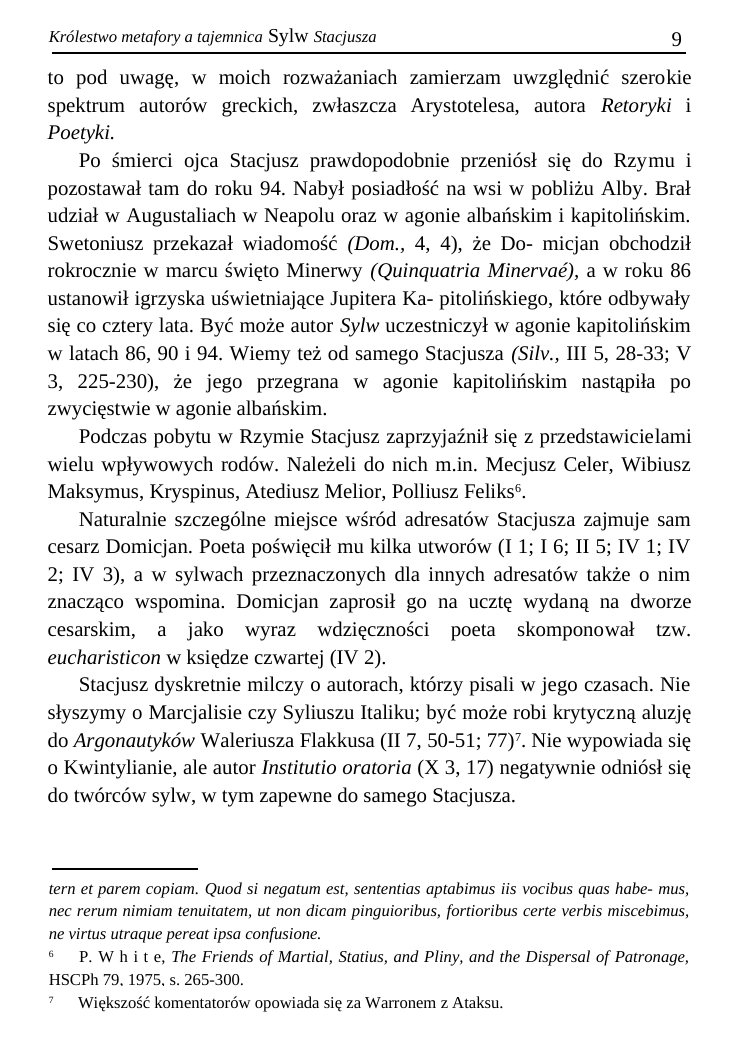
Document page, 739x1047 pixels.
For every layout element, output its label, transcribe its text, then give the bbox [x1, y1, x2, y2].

text Królestwo metafory a tajemnica Sylw Stacjusza [48, 24, 433, 47]
text 9 [671, 27, 688, 51]
text Podczas pobytu w Rzymie Stacjusz zaprzyjaźnił się z przedstawicie­lami wielu wpływowych rodów. Należeli do nich m.in. Mecjusz Celer, Wibiusz Maksymus, Kryspinus, Atediusz Melior, Polliusz Feliks6. [47, 424, 691, 503]
text tern et parem copiam. Quod si negatum est, sententias aptabimus iis vocibus quas habe- mus, nec rerum nimiam tenuitatem, ut non dicam pinguioribus, fortioribus certe verbis miscebimus, ne virtus utraque pereat ipsa confusione. [48, 878, 691, 942]
text to pod uwagę, w moich rozważaniach zamierzam uwzględnić szero­kie spektrum autorów greckich, zwłaszcza Arystotelesa, autora Reto­ryki i Poetyki. [47, 65, 691, 144]
text Naturalnie szczególne miejsce wśród adresatów Stacjusza zajmuje sam cesarz Domicjan. Poeta poświęcił mu kilka utworów (I 1; I 6; II 5; IV 1; IV 2; IV 3), a w sylwach przeznaczonych dla innych adresatów także o nim znacząco wspomina. Domicjan zaprosił go na ucztę wyda­ną na dworze cesarskim, a jako wyraz wdzięczności poeta skompono­wał tzw. eucharisticon w księdze czwartej (IV 2). [47, 507, 691, 669]
text Stacjusz dyskretnie milczy o autorach, którzy pisali w jego czasach. Nie słyszymy o Marcjalisie czy Syliuszu Italiku; być może robi krytycz­ną aluzję do Argonautyków Waleriusza Flakkusa (II 7, 50-51; 77)7. Nie wypowiada się o Kwintylianie, ale autor Institutio oratoria (X 3, 17) negatywnie odniósł się do twórców sylw, w tym zapewne do samego Stacjusza. [47, 672, 691, 807]
text 6 P. W h i t e, The Friends of Martial, Statius, and Pliny, and the Dispersal of Patronage, HSCPh 79, 1975, s. 265-300. [48, 947, 691, 986]
text Po śmierci ojca Stacjusz prawdopodobnie przeniósł się do Rzy­mu i pozostawał tam do roku 94. Nabył posiadłość na wsi w pobliżu Alby. Brał udział w Augustaliach w Neapolu oraz w agonie albańskim i kapitolińskim. Swetoniusz przekazał wiadomość (Dom., 4, 4), że Do- micjan obchodził rokrocznie w marcu święto Minerwy (Quinquatria Minervaé), a w roku 86 ustanowił igrzyska uświetniające Jupitera Ka- pitolińskiego, które odbywały się co cztery lata. Być może autor Sylw uczestniczył w agonie kapitolińskim w latach 86, 90 i 94. Wiemy też od samego Stacjusza (Silv., III 5, 28-33; V 3, 225-230), że jego przegrana w agonie kapitolińskim nastąpiła po zwycięstwie w agonie albańskim. [47, 148, 691, 420]
text 7 Większość komentatorów opowiada się za Warronem z Ataksu. [48, 993, 691, 1012]
